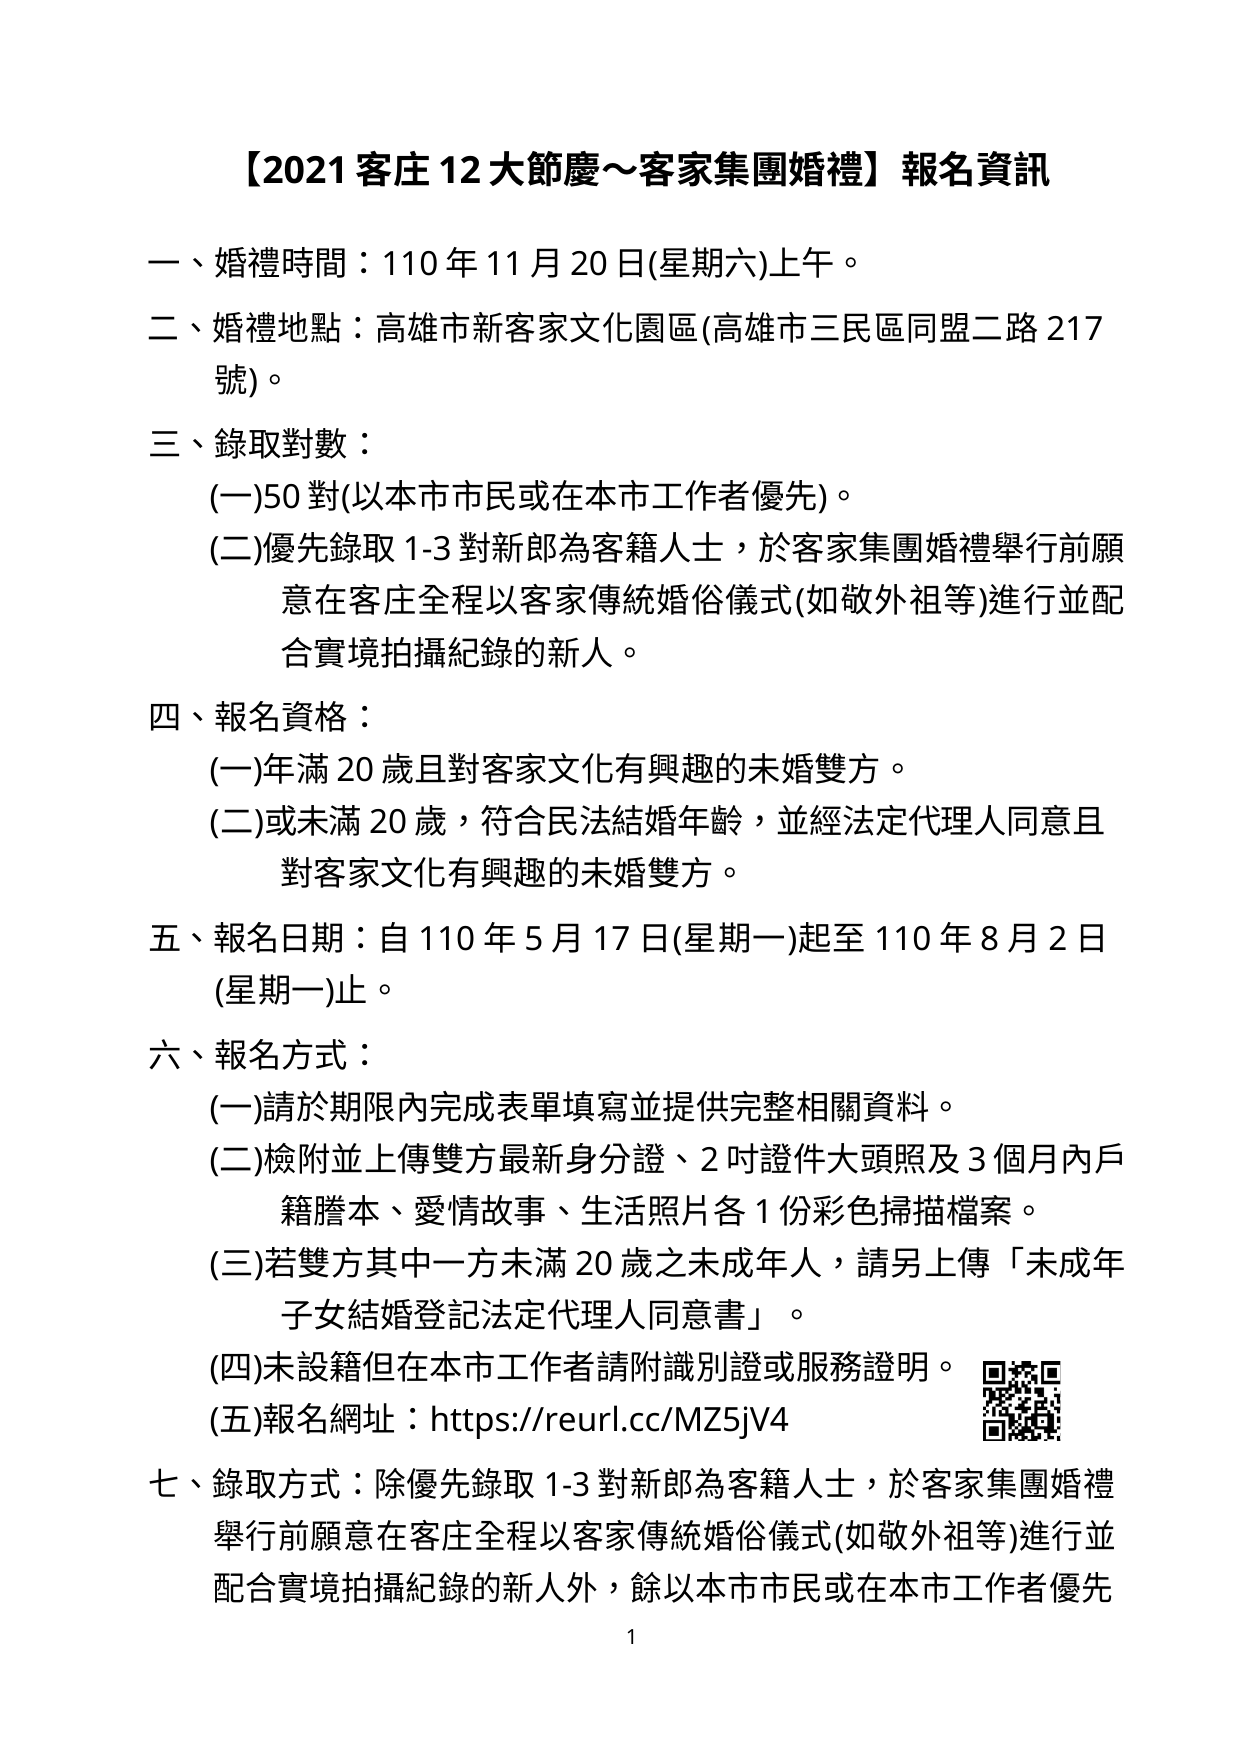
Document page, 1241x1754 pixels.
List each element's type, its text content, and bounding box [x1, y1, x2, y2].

text (一)50對(以本市市民或在本市工作者優先)。 [209, 467, 1125, 519]
text 二、婚禮地點：高雄市新客家文化園區(高雄市三民區同盟二路217號)。 [148, 298, 1103, 402]
text 【2021客庄12大節慶～客家集團婚禮】報名資訊 [148, 139, 1128, 194]
text (一)年滿20歲且對客家文化有興趣的未婚雙方。 [209, 740, 1128, 792]
text (五)報名網址：https://reurl.cc/MZ5jV4 [209, 1390, 991, 1442]
text (二)優先錄取1-3對新郎為客籍人士，於客家集團婚禮舉行前願意在客庄全程以客家傳統婚俗儀式(如敬外祖等)進行並配合實境拍攝紀錄的新人。 [209, 519, 1125, 675]
text (一)請於期限內完成表單填寫並提供完整相關資料。 [209, 1077, 1128, 1129]
text (二)檢附並上傳雙方最新身分證、2吋證件大頭照及3個月內戶籍謄本、愛情故事、生活照片各1份彩色掃描檔案。 [209, 1129, 1128, 1234]
text 一、婚禮時間：110年11月20日(星期六)上午。 [148, 234, 1128, 286]
picture [991, 1361, 1063, 1442]
text [1063, 1390, 1128, 1442]
text (二)或未滿20歲，符合民法結婚年齡，並經法定代理人同意且對客家文化有興趣的未婚雙方。 [209, 792, 1107, 896]
text 三、錄取對數： [148, 415, 1125, 467]
text 五、報名日期：自110年5月17日(星期一)起至110年8月2日(星期一)止。 [148, 909, 1108, 1013]
text (四)未設籍但在本市工作者請附識別證或服務證明。 [209, 1338, 1128, 1390]
text (三)若雙方其中一方未滿20歲之未成年人，請另上傳「未成年子女結婚登記法定代理人同意書」。 [209, 1234, 1128, 1338]
text 七、錄取方式：除優先錄取1-3對新郎為客籍人士，於客家集團婚禮舉行前願意在客庄全程以客家傳統婚俗儀式(如敬外祖等)進行並配合實境拍攝紀錄的新人外，餘以本市市民或在本市工作者優先 [148, 1454, 1116, 1611]
text 四、報名資格： [148, 688, 998, 740]
text 六、報名方式： [148, 1025, 1128, 1077]
